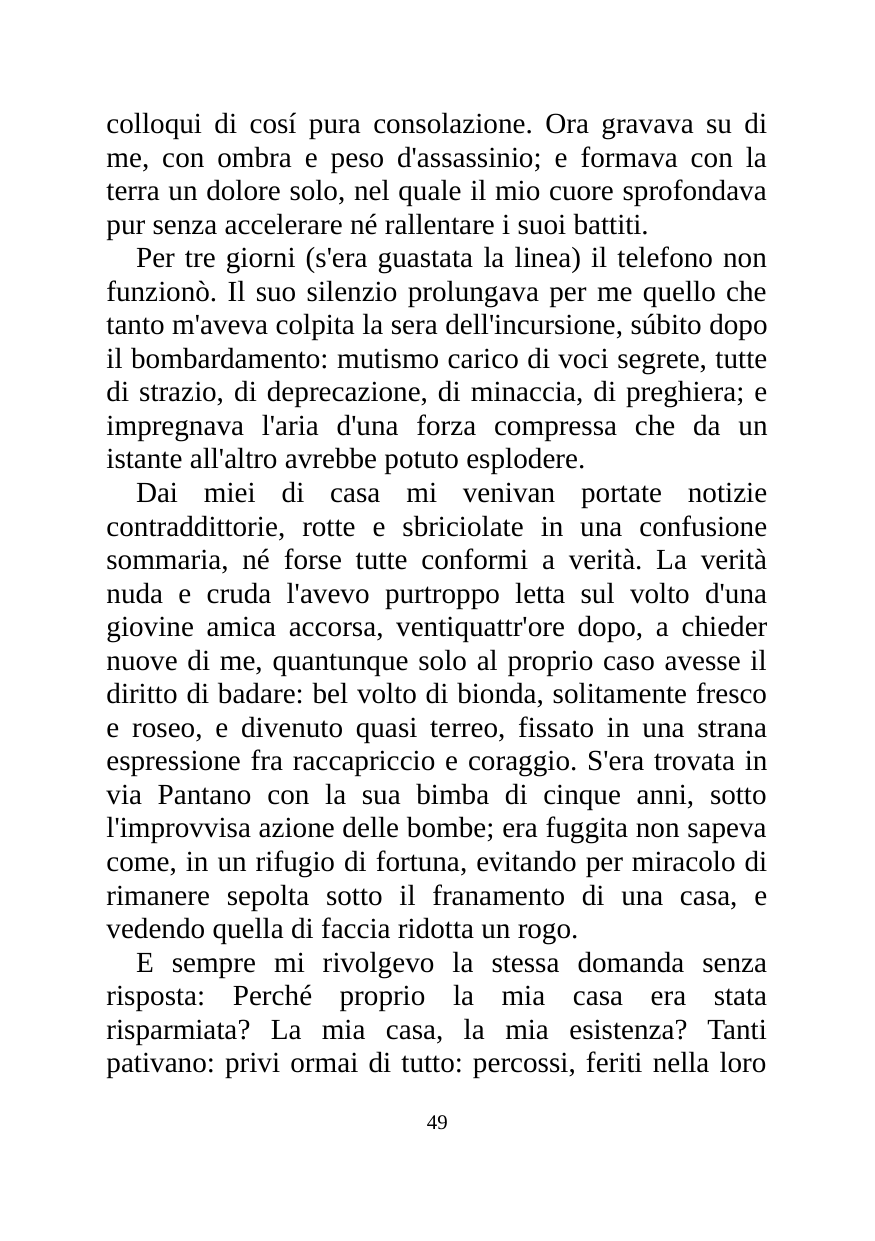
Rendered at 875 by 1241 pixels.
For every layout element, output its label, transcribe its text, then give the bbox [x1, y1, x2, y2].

text E sempre mi rivolgevo la stessa domanda senza risposta: Perché proprio la mia casa era stata risparmiata? La mia casa, la mia esistenza? Tanti pativano: privi ormai di tutto: percossi, feriti nella loro [106, 945, 768, 1079]
text colloqui di cosí pura consolazione. Ora gravava su di me, con ombra e peso d'assassinio; e formava con la terra un dolore solo, nel quale il mio cuore sprofondava pur senza accelerare né rallentare i suoi battiti. [106, 106, 768, 240]
text Dai miei di casa mi venivan portate notizie contraddittorie, rotte e sbriciolate in una confusione sommaria, né forse tutte conformi a verità. La verità nuda e cruda l'avevo purtroppo letta sul volto d'una giovine amica accorsa, ventiquattr'ore dopo, a chieder nuove di me, quantunque solo al proprio caso avesse il diritto di badare: bel volto di bionda, solitamente fresco e roseo, e divenuto quasi terreo, fissato in una strana espressione fra raccapriccio e coraggio. S'era trovata in via Pantano con la sua bimba di cinque anni, sotto l'improvvisa azione delle bombe; era fuggita non sapeva come, in un rifugio di fortuna, evitando per miracolo di rimanere sepolta sotto il franamento di una casa, e vedendo quella di faccia ridotta un rogo. [106, 475, 768, 945]
text Per tre giorni (s'era guastata la linea) il telefono non funzionò. Il suo silenzio prolungava per me quello che tanto m'aveva colpita la sera dell'incursione, súbito dopo il bombardamento: mutismo carico di voci segrete, tutte di strazio, di deprecazione, di minaccia, di preghiera; e impregnava l'aria d'una forza compressa che da un istante all'altro avrebbe potuto esplodere. [106, 240, 768, 475]
